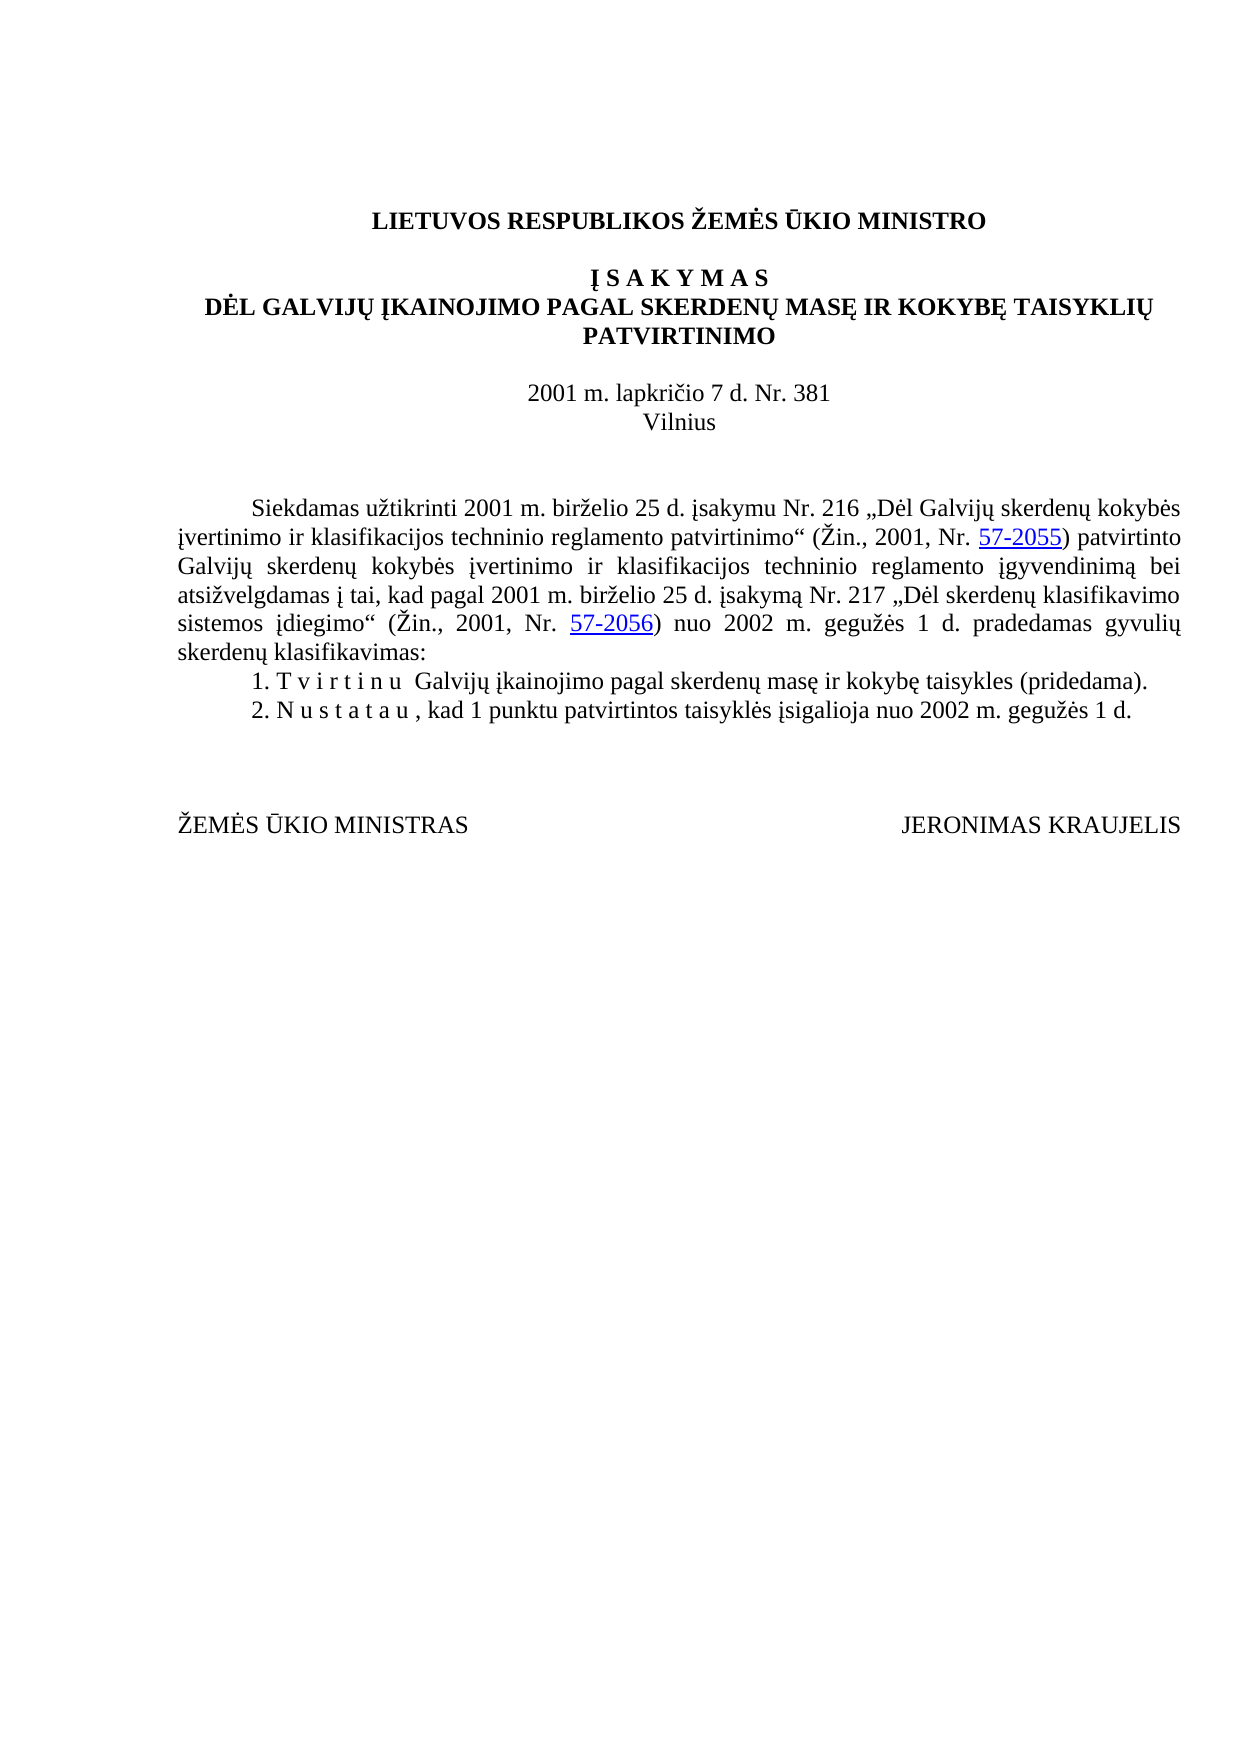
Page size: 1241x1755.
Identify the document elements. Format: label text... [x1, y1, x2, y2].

text 1. Tvirtinu Galvijų įkainojimo pagal skerdenų masę ir kokybę taisykles (pridedama). [177, 666, 1181, 695]
text 2. Nustatau, kad 1 punktu patvirtintos taisyklės įsigalioja nuo 2002 m. gegužės 1 d. [177, 695, 1181, 723]
text Į S A K Y M A S [177, 263, 1181, 292]
text Siekdamas užtikrinti 2001 m. birželio 25 d. įsakymu Nr. 216 „Dėl Galvijų skerdenų kokybės įvertinimo ir klasifikacijos techninio reglamento patvirtinimo“ (Žin., 2001, Nr. 57-2055) patvirtinto Galvijų skerdenų kokybės įvertinimo ir klasifikacijos techninio reglamento įgyvendinimą bei atsižvelgdamas į tai, kad pagal 2001 m. birželio 25 d. įsakymą Nr. 217 „Dėl skerdenų klasifikavimo sistemos įdiegimo“ (Žin., 2001, Nr. 57-2056) nuo 2002 m. gegužės 1 d. pradedamas gyvulių skerdenų klasifikavimas: [177, 493, 1181, 666]
text 2001 m. lapkričio 7 d. Nr. 381 [177, 378, 1181, 407]
text LIETUVOS RESPUBLIKOS ŽEMĖS ŪKIO MINISTRO [177, 206, 1181, 235]
text DĖL GALVIJŲ ĮKAINOJIMO PAGAL SKERDENŲ MASĘ IR KOKYBĘ TAISYKLIŲ PATVIRTINIMO [177, 292, 1181, 350]
text ŽEMĖS ŪKIO MINISTRAS JERONIMAS KRAUJELIS [177, 810, 1181, 838]
text Vilnius [177, 407, 1181, 436]
